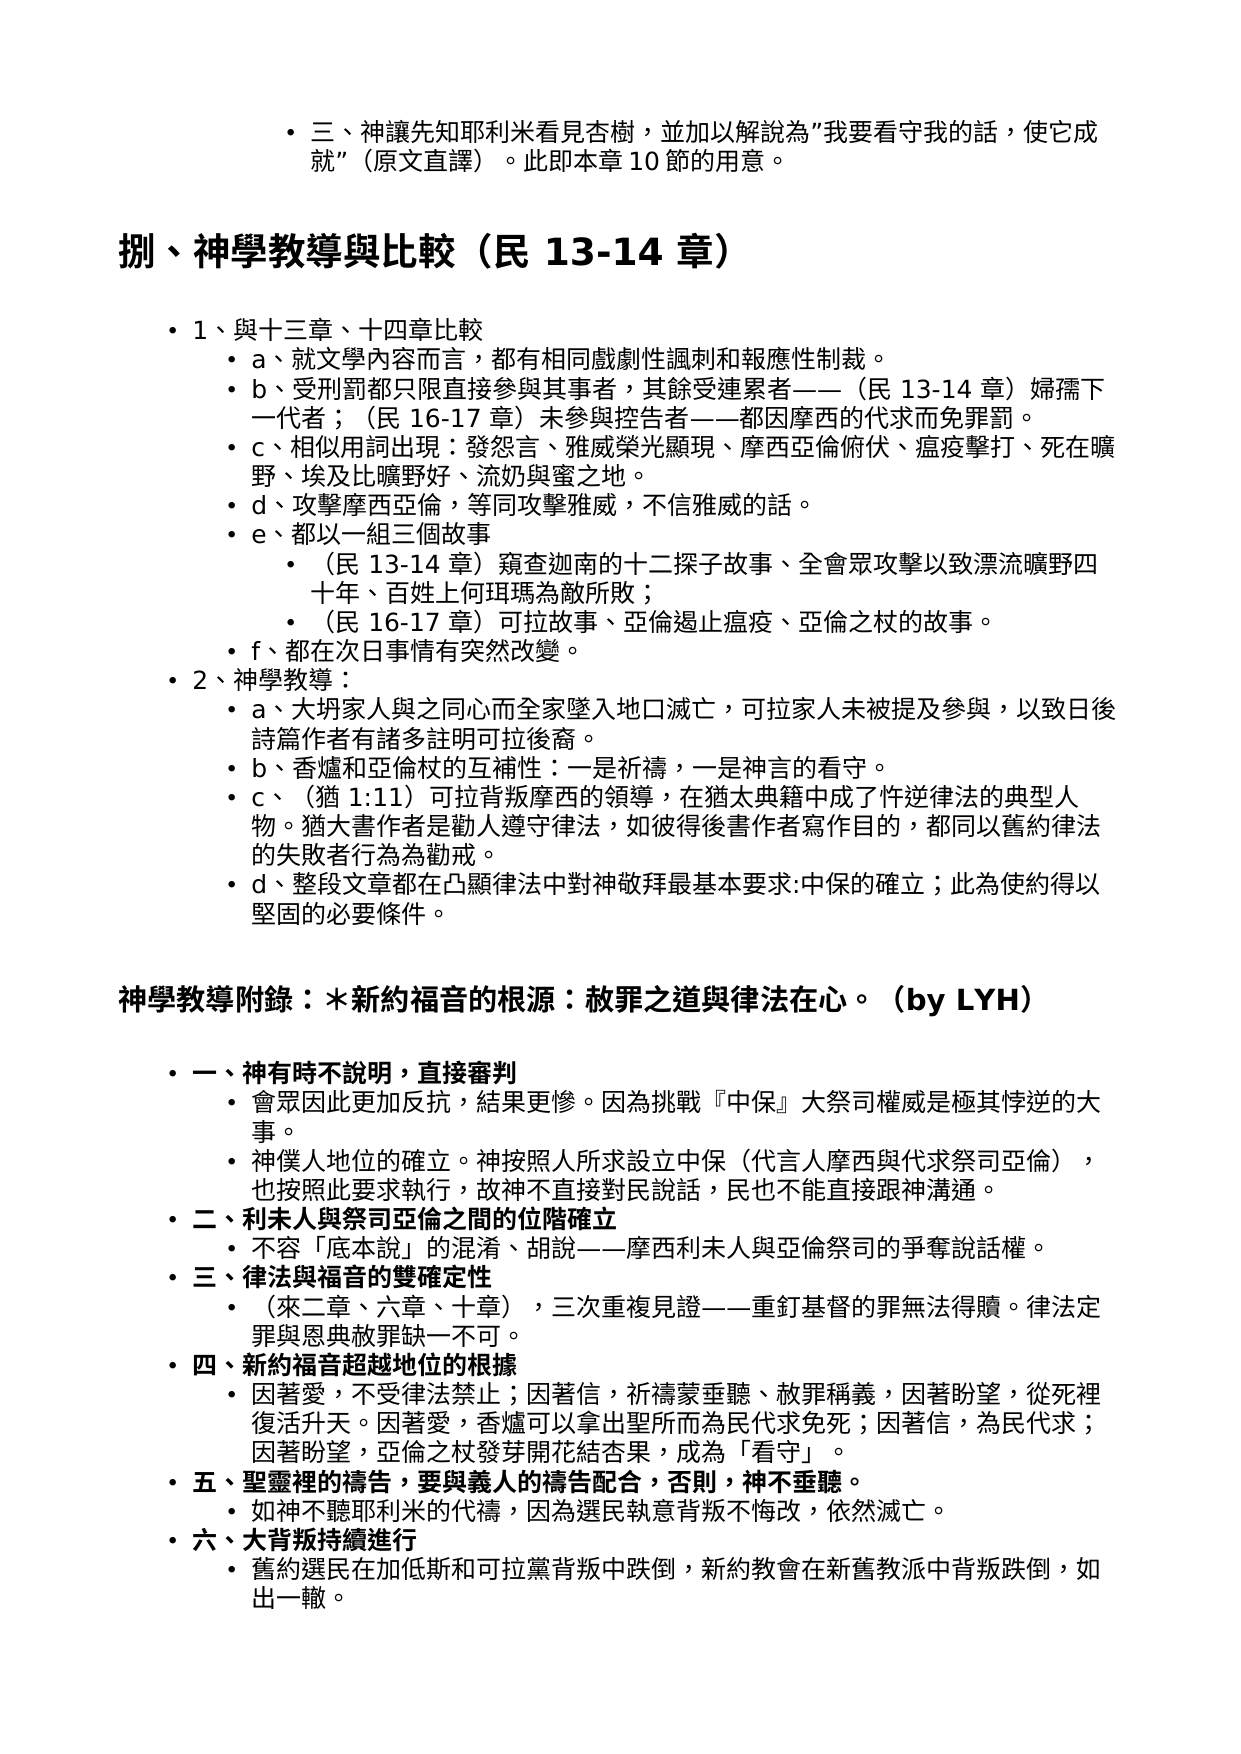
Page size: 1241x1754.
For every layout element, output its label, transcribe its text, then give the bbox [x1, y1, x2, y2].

list 如神不聽耶利米的代禱，因為選民執意背叛不悔改，依然滅亡。 [236, 1497, 1122, 1526]
list 因著愛，不受律法禁止；因著信，祈禱蒙垂聽、赦罪稱義，因著盼望，從死裡復活升天。因著愛，香爐可以拿出聖所而為民代求免死；因著信，為民代求；因著盼望，亞倫之杖發芽開花結杏果，成為「看守」。 [236, 1380, 1122, 1468]
list 不容「底本說」的混淆、胡說——摩西利未人與亞倫祭司的爭奪說話權。 [236, 1234, 1122, 1264]
list b、香爐和亞倫杖的互補性：一是祈禱，一是神言的看守。 [236, 754, 1122, 783]
list 1、與十三章、十四章比較 [177, 317, 1122, 346]
list 二、利未人與祭司亞倫之間的位階確立 [177, 1205, 1122, 1234]
list 三、律法與福音的雙確定性 [177, 1264, 1122, 1293]
list f、都在次日事情有突然改變。 [236, 637, 1122, 667]
subtitle 捌、神學教導與比較（民 13-14 章） [118, 231, 1122, 274]
list c、（猶 1:11）可拉背叛摩西的領導，在猶太典籍中成了忤逆律法的典型人物。猶大書作者是勸人遵守律法，如彼得後書作者寫作目的，都同以舊約律法的失敗者行為為勸戒。 [236, 783, 1122, 871]
list d、整段文章都在凸顯律法中對神敬拜最基本要求:中保的確立；此為使約得以堅固的必要條件。 [236, 871, 1122, 929]
list 四、新約福音超越地位的根據 [177, 1351, 1122, 1380]
list 一、神有時不說明，直接審判 [177, 1059, 1122, 1089]
list 舊約選民在加低斯和可拉黨背叛中跌倒，新約教會在新舊教派中背叛跌倒，如出一轍。 [236, 1555, 1122, 1614]
list 三、神讓先知耶利米看見杏樹，並加以解說為”我要看守我的話，使它成就”（原文直譯）。此即本章10節的用意。 [295, 118, 1122, 176]
list （來二章、六章、十章），三次重複見證——重釘基督的罪無法得贖。律法定罪與恩典赦罪缺一不可。 [236, 1293, 1122, 1351]
list （民 13-14 章）窺查迦南的十二探子故事、全會眾攻擊以致漂流曠野四十年、百姓上何珥瑪為敵所敗； [295, 550, 1122, 608]
list c、相似用詞出現：發怨言、雅威榮光顯現、摩西亞倫俯伏、瘟疫擊打、死在曠野、埃及比曠野好、流奶與蜜之地。 [236, 433, 1122, 492]
list b、受刑罰都只限直接參與其事者，其餘受連累者——（民 13-14 章）婦孺下一代者；（民 16-17 章）未參與控告者——都因摩西的代求而免罪罰。 [236, 375, 1122, 433]
list 2、神學教導： [177, 667, 1122, 696]
list 五、聖靈裡的禱告，要與義人的禱告配合，否則，神不垂聽。 [177, 1468, 1122, 1497]
list 神僕人地位的確立。神按照人所求設立中保（代言人摩西與代求祭司亞倫），也按照此要求執行，故神不直接對民說話，民也不能直接跟神溝通。 [236, 1147, 1122, 1205]
list 會眾因此更加反抗，結果更慘。因為挑戰『中保』大祭司權威是極其悖逆的大事。 [236, 1089, 1122, 1147]
list a、大坍家人與之同心而全家墜入地口滅亡，可拉家人未被提及參與，以致日後詩篇作者有諸多註明可拉後裔。 [236, 696, 1122, 754]
list e、都以一組三個故事 [236, 521, 1122, 550]
subtitle 神學教導附錄：＊新約福音的根源：赦罪之道與律法在心。（by LYH） [118, 983, 1122, 1017]
list 六、大背叛持續進行 [177, 1526, 1122, 1555]
list d、攻擊摩西亞倫，等同攻擊雅威，不信雅威的話。 [236, 492, 1122, 521]
list （民 16-17 章）可拉故事、亞倫遏止瘟疫、亞倫之杖的故事。 [295, 608, 1122, 637]
list a、就文學內容而言，都有相同戲劇性諷刺和報應性制裁。 [236, 346, 1122, 375]
